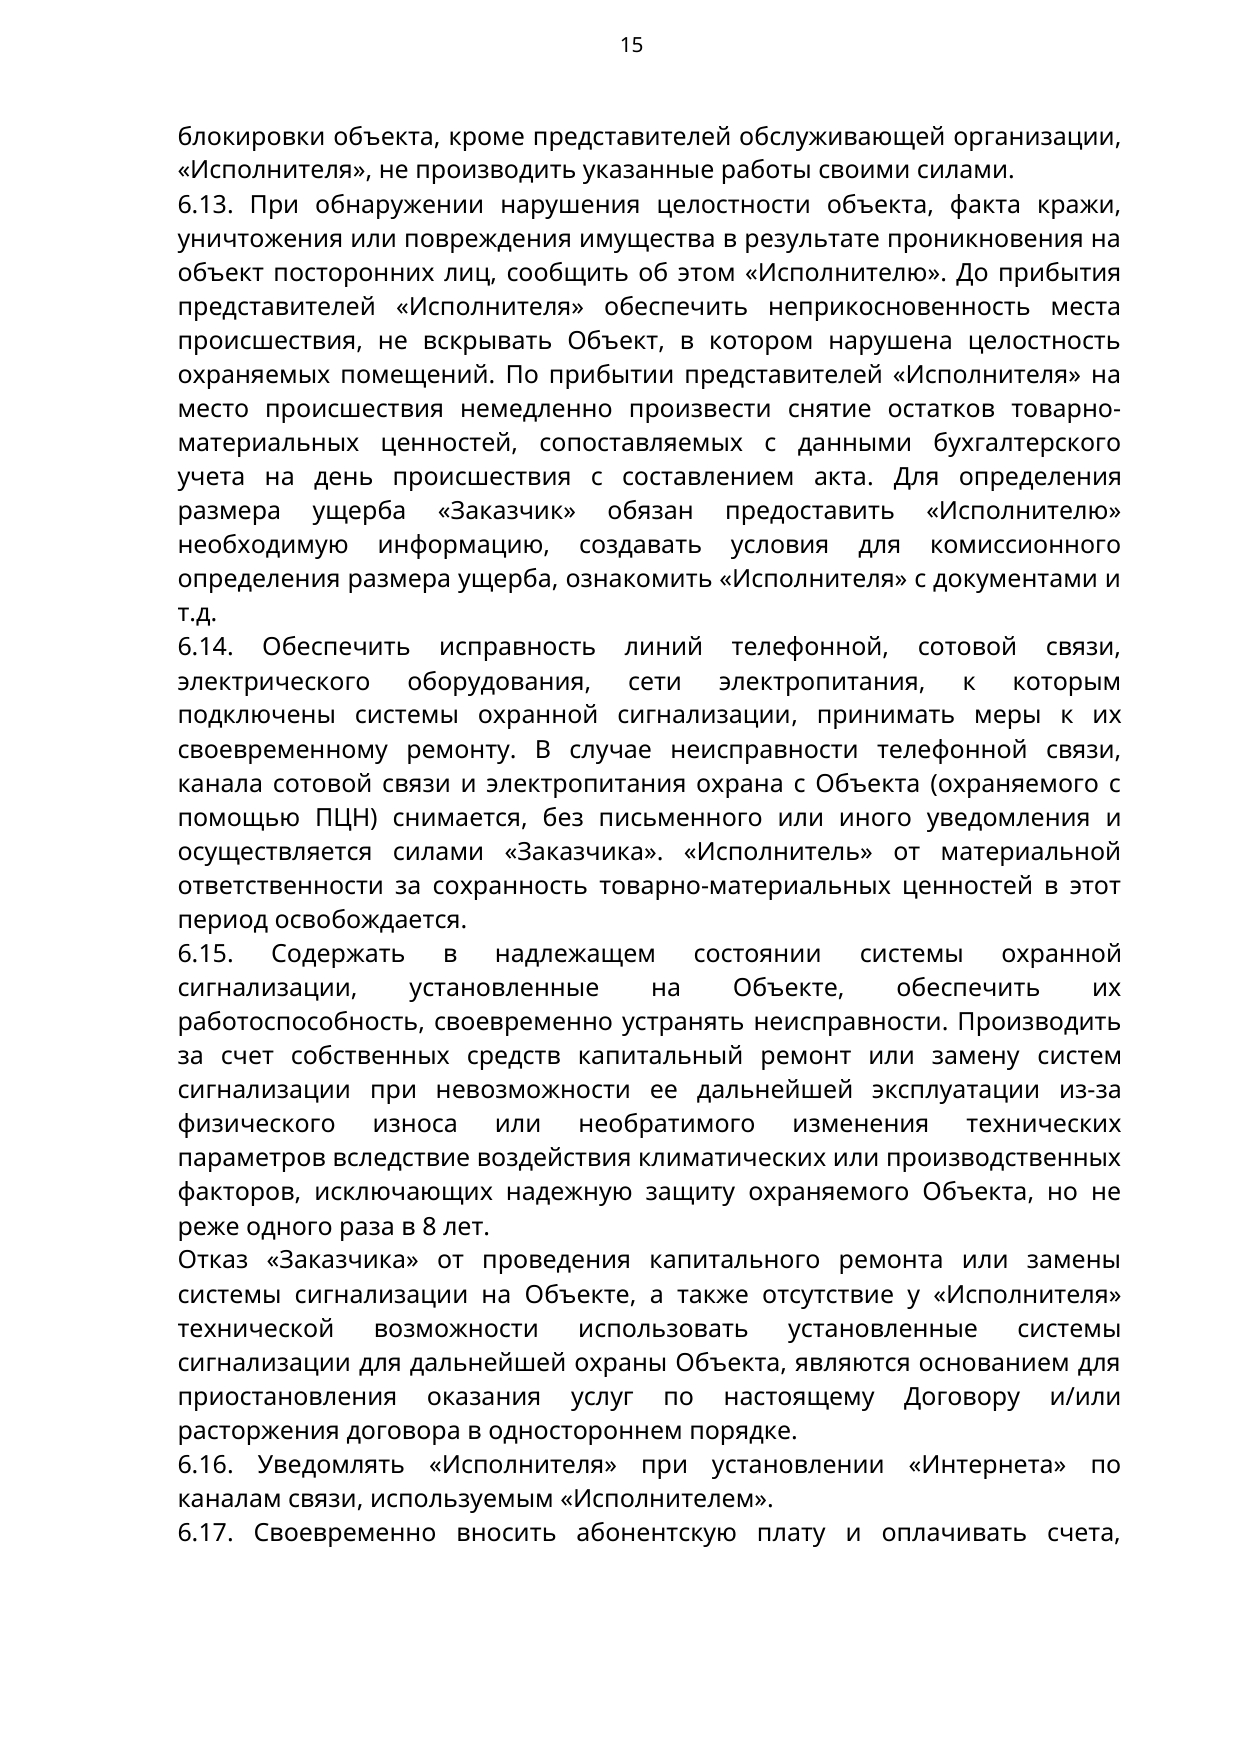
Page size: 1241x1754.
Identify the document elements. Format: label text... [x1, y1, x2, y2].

text 6.17. Своевременно вносить абонентскую плату и оплачивать счета, [177, 1515, 1122, 1549]
text 6.14. Обеспечить исправность линий телефонной, сотовой связи, электрического оборудования, сети электропитания, к которым подключены системы охранной сигнализации, принимать меры к их своевременному ремонту. В случае неисправности телефонной связи, канала сотовой связи и электропитания охрана с Объекта (охраняемого с помощью ПЦН) снимается, без письменного или иного уведомления и осуществляется силами «Заказчика». «Исполнитель» от материальной ответственности за сохранность товарно-материальных ценностей в этот период освобождается. [177, 629, 1122, 936]
text 6.15. Содержать в надлежащем состоянии системы охранной сигнализации, установленные на Объекте, обеспечить их работоспособность, своевременно устранять неисправности. Производить за счет собственных средств капитальный ремонт или замену систем сигнализации при невозможности ее дальнейшей эксплуатации из-за физического износа или необратимого изменения технических параметров вследствие воздействия климатических или производственных факторов, исключающих надежную защиту охраняемого Объекта, но не реже одного раза в 8 лет. [177, 936, 1122, 1242]
text 6.16. Уведомлять «Исполнителя» при установлении «Интернета» по каналам связи, используемым «Исполнителем». [177, 1447, 1122, 1515]
text блокировки объекта, кроме представителей обслуживающей организации, «Исполнителя», не производить указанные работы своими силами. [177, 118, 1122, 186]
text 6.13. При обнаружении нарушения целостности объекта, факта кражи, уничтожения или повреждения имущества в результате проникновения на объект посторонних лиц, сообщить об этом «Исполнителю». До прибытия представителей «Исполнителя» обеспечить неприкосновенность места происшествия, не вскрывать Объект, в котором нарушена целостность охраняемых помещений. По прибытии представителей «Исполнителя» на место происшествия немедленно произвести снятие остатков товарно-материальных ценностей, сопоставляемых с данными бухгалтерского учета на день происшествия с составлением акта. Для определения размера ущерба «Заказчик» обязан предоставить «Исполнителю» необходимую информацию, создавать условия для комиссионного определения размера ущерба, ознакомить «Исполнителя» с документами и т.д. [177, 186, 1122, 629]
text Отказ «Заказчика» от проведения капитального ремонта или замены системы сигнализации на Объекте, а также отсутствие у «Исполнителя» технической возможности использовать установленные системы сигнализации для дальнейшей охраны Объекта, являются основанием для приостановления оказания услуг по настоящему Договору и/или расторжения договора в одностороннем порядке. [177, 1242, 1122, 1447]
